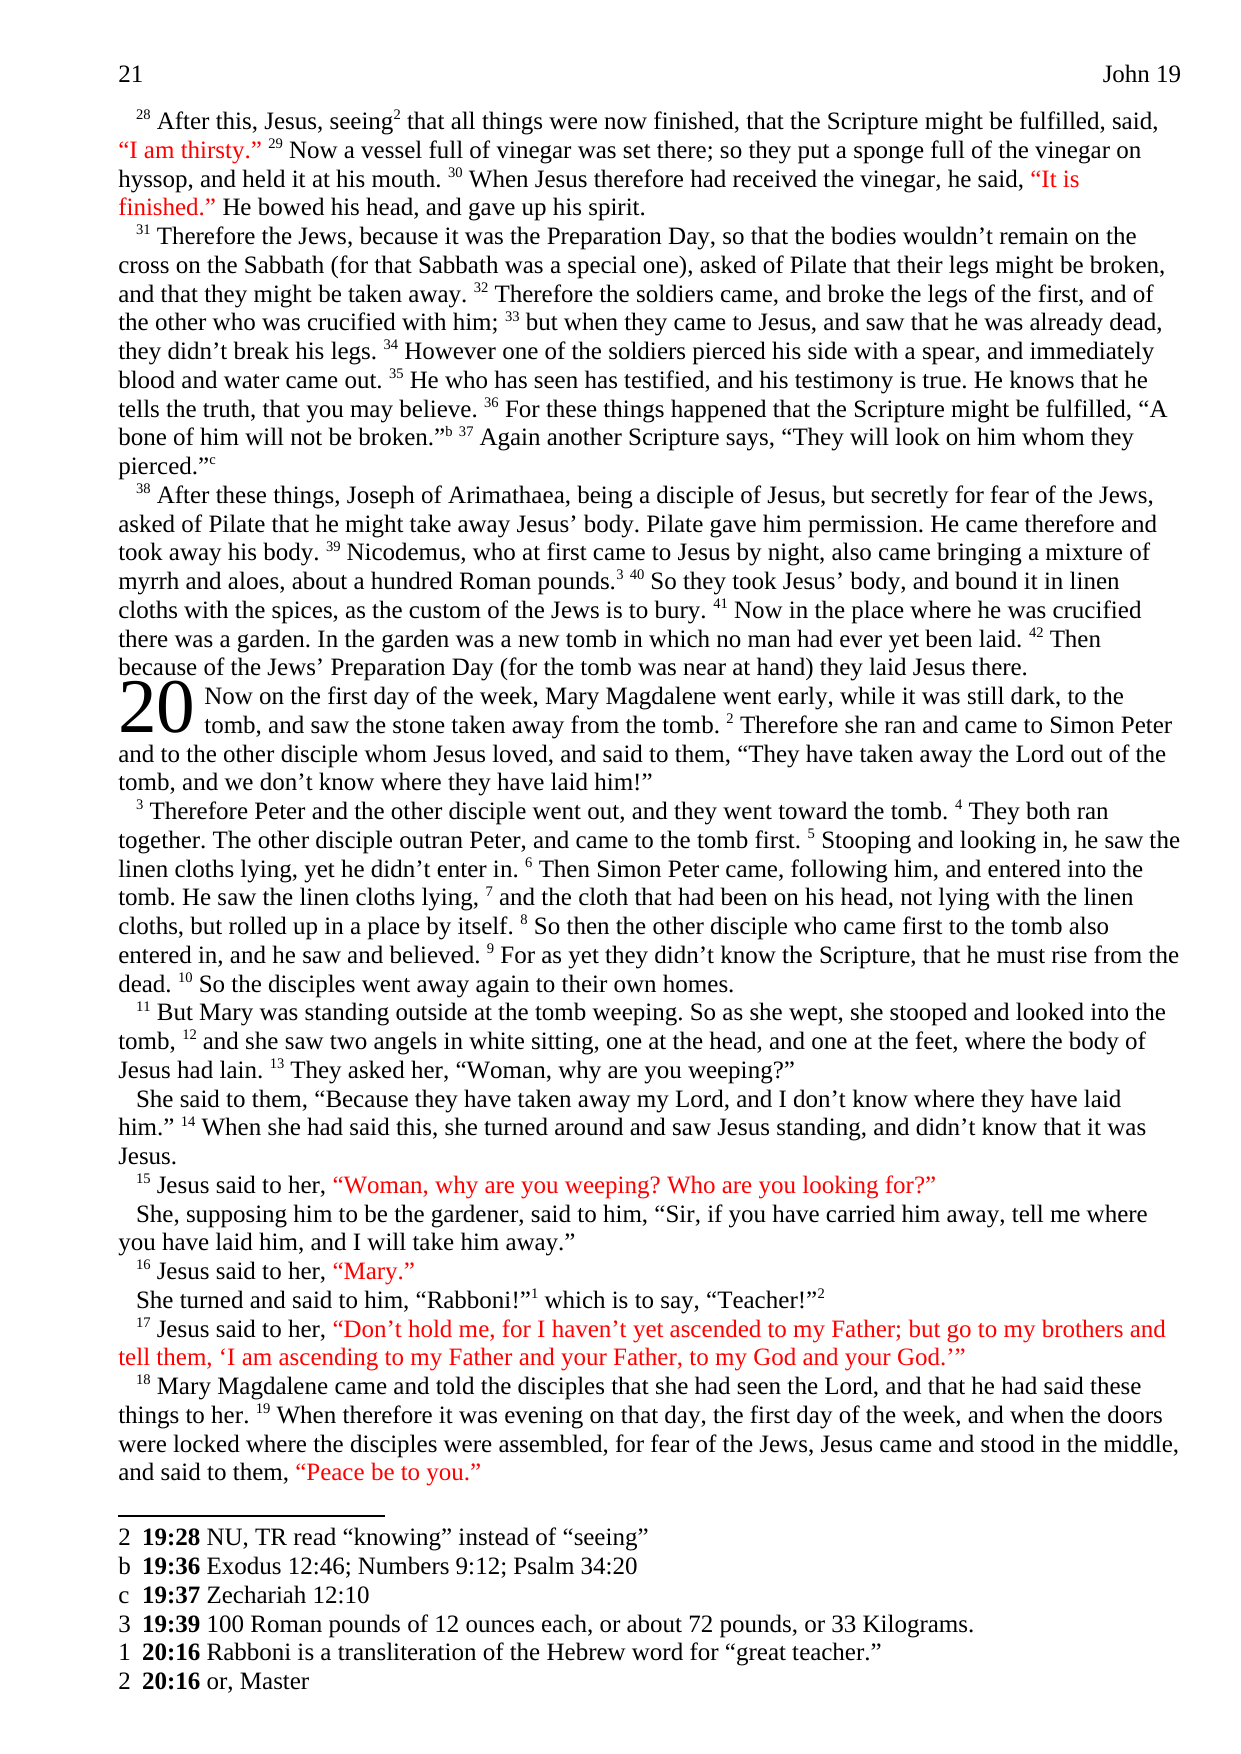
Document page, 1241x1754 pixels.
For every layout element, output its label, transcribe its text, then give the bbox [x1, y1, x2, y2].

text 19:37 Zechariah 12:10 [118, 1580, 1181, 1609]
text 17 Jesus said to her, “Don’t hold me, for I haven’t yet ascended to my Father; but go to my brothers and tell them, ‘I am ascending to my Father and your Father, to my God and your God.’” [118, 1314, 1181, 1371]
text 16 Jesus said to her, “Mary.” [118, 1256, 1181, 1285]
text 19:39 100 Roman pounds of 12 ounces each, or about 72 pounds, or 33 Kilograms. [118, 1609, 1181, 1637]
text She said to them, “Because they have taken away my Lord, and I don’t know where they have laid him.” 14 When she had said this, she turned around and saw Jesus standing, and didn’t know that it was Jesus. [118, 1084, 1181, 1170]
text She, supposing him to be the gardener, said to him, “Sir, if you have carried him away, tell me where you have laid him, and I will take him away.” [118, 1199, 1181, 1256]
text 15 Jesus said to her, “Woman, why are you weeping? Who are you looking for?” [118, 1170, 1181, 1199]
text 19:28 NU, TR read “knowing” instead of “seeing” [118, 1522, 1181, 1551]
text 11 But Mary was standing outside at the tomb weeping. So as she wept, she stooped and looked into the tomb, 12 and she saw two angels in white sitting, one at the head, and one at the feet, where the body of Jesus had lain. 13 They asked her, “Woman, why are you weeping?” [118, 997, 1181, 1084]
text 19:36 Exodus 12:46; Numbers 9:12; Psalm 34:20 [118, 1551, 1181, 1580]
text 20:16 Rabboni is a transliteration of the Hebrew word for “great teacher.” [118, 1637, 1181, 1666]
text 20Now on the first day of the week, Mary Magdalene went early, while it was still dark, to the tomb, and saw the stone taken away from the tomb. 2 Therefore she ran and came to Simon Peter and to the other disciple whom Jesus loved, and said to them, “They have taken away the Lord out of the tomb, and we don’t know where they have laid him!” [118, 681, 1181, 796]
text 28 After this, Jesus, seeing that all things were now finished, that the Scripture might be fulfilled, said, “I am thirsty.” 29 Now a vessel full of vinegar was set there; so they put a sponge full of the vinegar on hyssop, and held it at his mouth. 30 When Jesus therefore had received the vinegar, he said, “It is finished.” He bowed his head, and gave up his spirit. [118, 106, 1181, 221]
text 18 Mary Magdalene came and told the disciples that she had seen the Lord, and that he had said these things to her. 19 When therefore it was evening on that day, the first day of the week, and when the doors were locked where the disciples were assembled, for fear of the Jews, Jesus came and stood in the middle, and said to them, “Peace be to you.” [118, 1371, 1181, 1486]
text 38 After these things, Joseph of Arimathaea, being a disciple of Jesus, but secretly for fear of the Jews, asked of Pilate that he might take away Jesus’ body. Pilate gave him permission. He came therefore and took away his body. 39 Nicodemus, who at first came to Jesus by night, also came bringing a mixture of myrrh and aloes, about a hundred Roman pounds. 40 So they took Jesus’ body, and bound it in linen cloths with the spices, as the custom of the Jews is to bury. 41 Now in the place where he was crucified there was a garden. In the garden was a new tomb in which no man had ever yet been laid. 42 Then because of the Jews’ Preparation Day (for the tomb was near at hand) they laid Jesus there. [118, 480, 1181, 681]
text 31 Therefore the Jews, because it was the Preparation Day, so that the bodies wouldn’t remain on the cross on the Sabbath (for that Sabbath was a special one), asked of Pilate that their legs might be broken, and that they might be taken away. 32 Therefore the soldiers came, and broke the legs of the first, and of the other who was crucified with him; 33 but when they came to Jesus, and saw that he was already dead, they didn’t break his legs. 34 However one of the soldiers pierced his side with a spear, and immediately blood and water came out. 35 He who has seen has testified, and his testimony is true. He knows that he tells the truth, that you may believe. 36 For these things happened that the Scripture might be fulfilled, “A bone of him will not be broken.” 37 Again another Scripture says, “They will look on him whom they pierced.” [118, 221, 1181, 480]
text 20:16 or, Master [118, 1666, 1181, 1695]
text 3 Therefore Peter and the other disciple went out, and they went toward the tomb. 4 They both ran together. The other disciple outran Peter, and came to the tomb first. 5 Stooping and looking in, he saw the linen cloths lying, yet he didn’t enter in. 6 Then Simon Peter came, following him, and entered into the tomb. He saw the linen cloths lying, 7 and the cloth that had been on his head, not lying with the linen cloths, but rolled up in a place by itself. 8 So then the other disciple who came first to the tomb also entered in, and he saw and believed. 9 For as yet they didn’t know the Scripture, that he must rise from the dead. 10 So the disciples went away again to their own homes. [118, 796, 1181, 997]
text She turned and said to him, “Rabboni!” which is to say, “Teacher!” [118, 1285, 1181, 1314]
